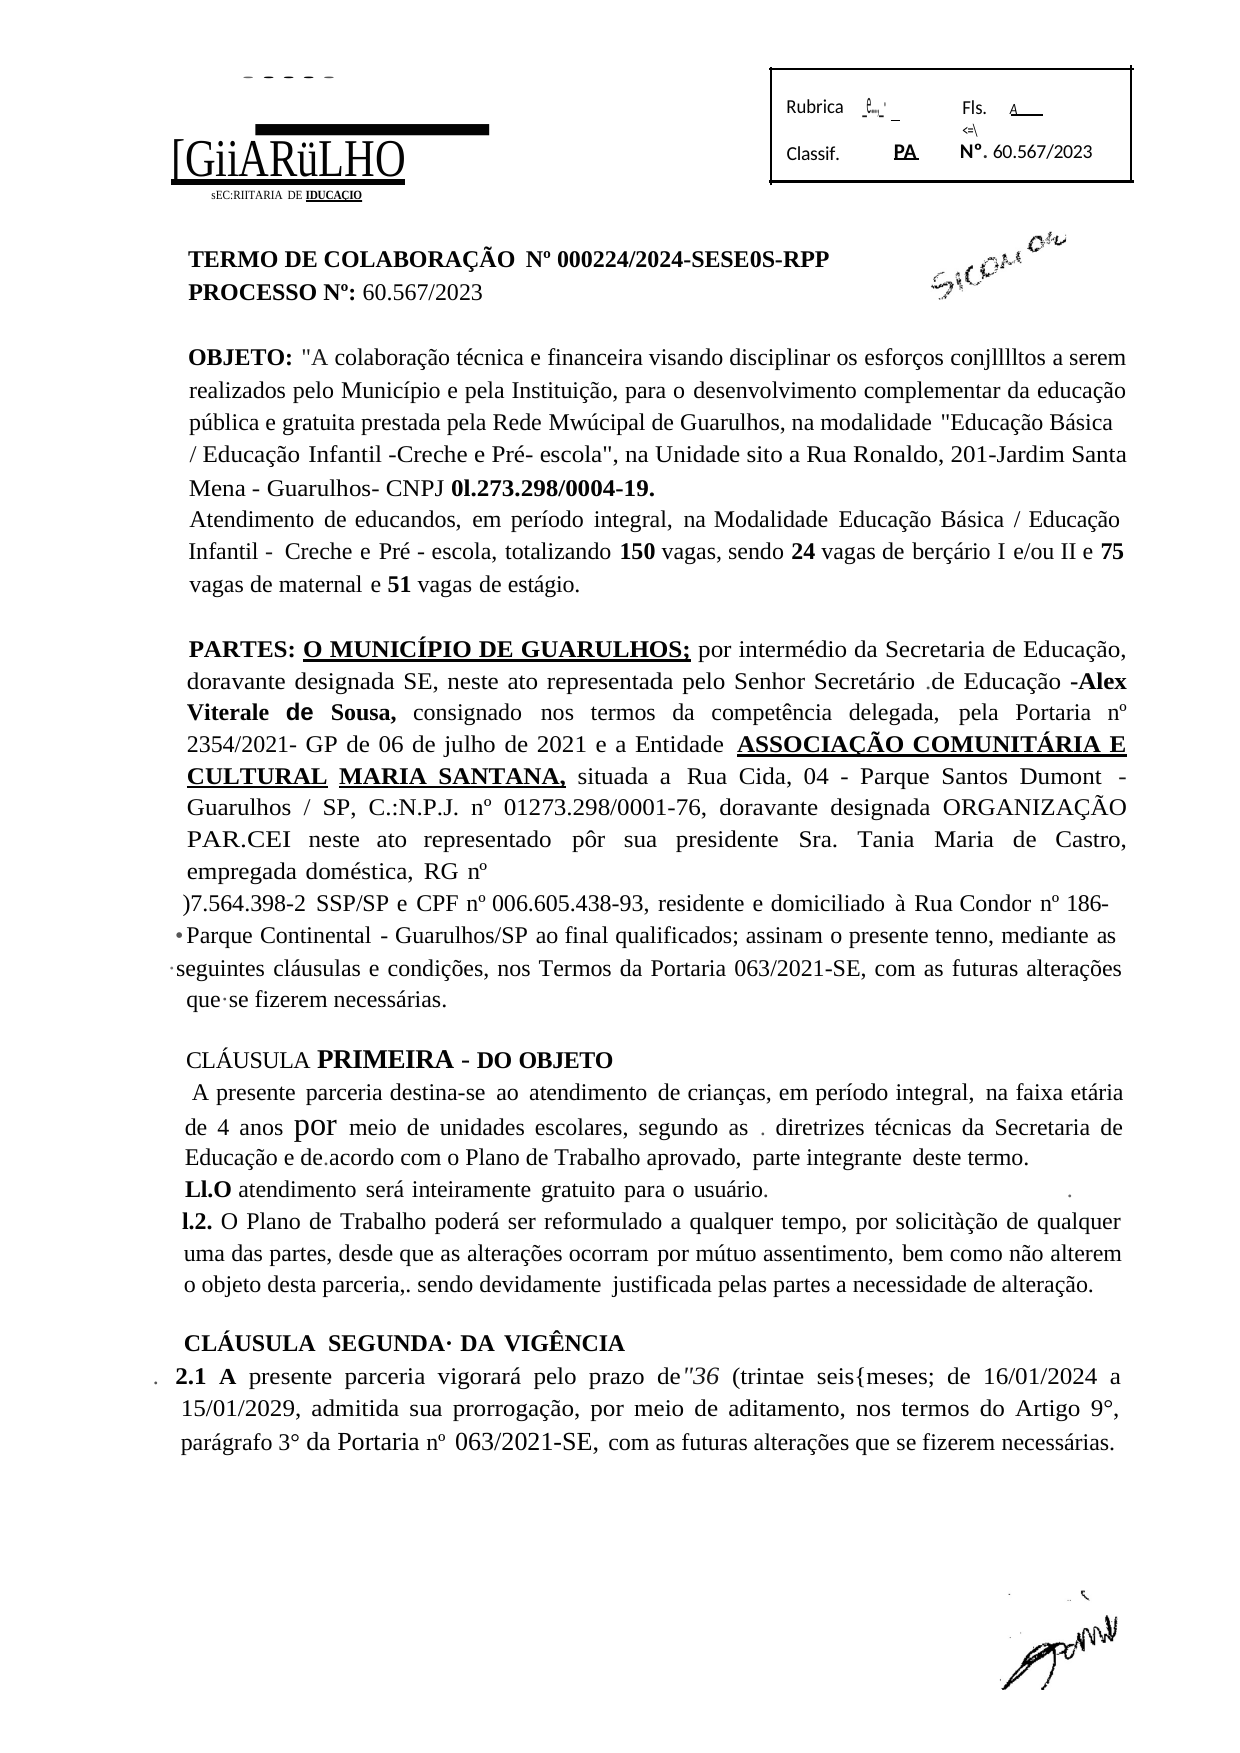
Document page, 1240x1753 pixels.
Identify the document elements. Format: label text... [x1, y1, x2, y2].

text ·seguintes cláusulas e condições, nos Termos da Portaria 063/2021-SE, com as futuras alterações que·se fizerem necessárias. [168, 954, 1123, 1012]
text CLÁUSULA PRIMEIRA - DO OBJETO [186, 1043, 1183, 1074]
text / Educação Infantil -Creche e Pré- escola", na Unidade sito a Rua Ronaldo, 201-Jardim Santa Mena - Guarulhos- CNPJ 0l.273.298/0004-19. [188, 440, 1127, 501]
text Infantil - Creche e Pré - escola, totalizando 150 vagas, sendo 24 vagas de berçário I e/ou II e 75 [188, 537, 1183, 565]
text OBJETO: "A colaboração técnica e financeira visando disciplinar os esforços conjlllltos a serem realizados pelo Município e pela Instituição, para o desenvolvimento complementar da educação pública e gratuita prestada pela Rede Mwúcipal de Guarulhos, na modalidade "Educação Básica [188, 343, 1126, 436]
text ..... [48, 66, 222, 81]
text vagas de maternal e 51 vagas de estágio. [189, 570, 1183, 598]
text Atendimento de educandos, em período integral, na Modalidade Educação Básica / Educação [189, 507, 1183, 533]
text PARTES: O MUNICÍPIO DE GUARULHOS; por intermédio da Secretaria de Educação, doravante designada SE, neste ato representada pelo Senhor Secretário .de Educação -Alex Viterale de Sousa, consignado nos termos da competência delegada, pela Portaria nº 2354/2021- GP de 06 de julho de 2021 e a Entidade ASSOCIAÇÃO COMUNITÁRIA E CULTURAL MARIA SANTANA, situada a Rua Cida, 04 - Parque Santos Dumont - Guarulhos / SP, C.:N.P.J. nº 01273.298/0001-76, doravante designada ORGANIZAÇÃO PAR.CEI neste ato representado pôr sua presidente Sra. Tania Maria de Castro, empregada doméstica, RG nº [187, 635, 1127, 884]
subtitle TERMO DE COLABORAÇÃO Nº 000224/2024-SESE0S-RPP PROCESSO Nº: 60.567/2023 [188, 245, 957, 306]
text CLÁUSULA SEGUNDA· DA VIGÊNCIA [184, 1329, 1183, 1357]
text )7.564.398-2 SSP/SP e CPF nº 006.605.438-93, residente e domiciliado à Rua Condor nº 186- [182, 889, 1183, 916]
text . 2.1 A presente parceria vigorará pelo prazo de"36 (trintae seis{meses; de 16/01/2024 a 15/01/2029, admitida sua prorrogação, por meio de aditamento, nos termos do Artigo 9°, parágrafo 3° da Portaria nº 063/2021-SE, com as futuras alterações que se fizerem necessárias. [153, 1361, 1122, 1456]
text Ll.O atendimento será inteiramente gratuito para o usuário. . [185, 1175, 1183, 1202]
text - [222, 32, 640, 199]
text sEC:RIITARIA DE IDUCAÇIO [211, 188, 345, 202]
text [GiiARüLHO [48, 127, 222, 188]
text A presente parceria destina-se ao atendimento de crianças, em período integral, na faixa etária de 4 anos por meio de unidades escolares, segundo as . diretrizes técnicas da Secretaria de Educação e de.acordo com o Plano de Trabalho aprovado, parte integrante deste termo. [184, 1078, 1124, 1170]
list Parque Continental - Guarulhos/SP ao final qualificados; assinam o presente tenno, mediante as [175, 921, 1183, 948]
text l.2. O Plano de Trabalho poderá ser reformulado a qualquer tempo, por solicitàção de qualquer uma das partes, desde que as alterações ocorram por mútuo assentimento, bem como não alterem o objeto desta parceria,. sendo devidamente justificada pelas partes a necessidade de alteração. [182, 1207, 1122, 1298]
text sEC:RIITARIA DE IDUCAÇIO [346, 188, 1183, 202]
